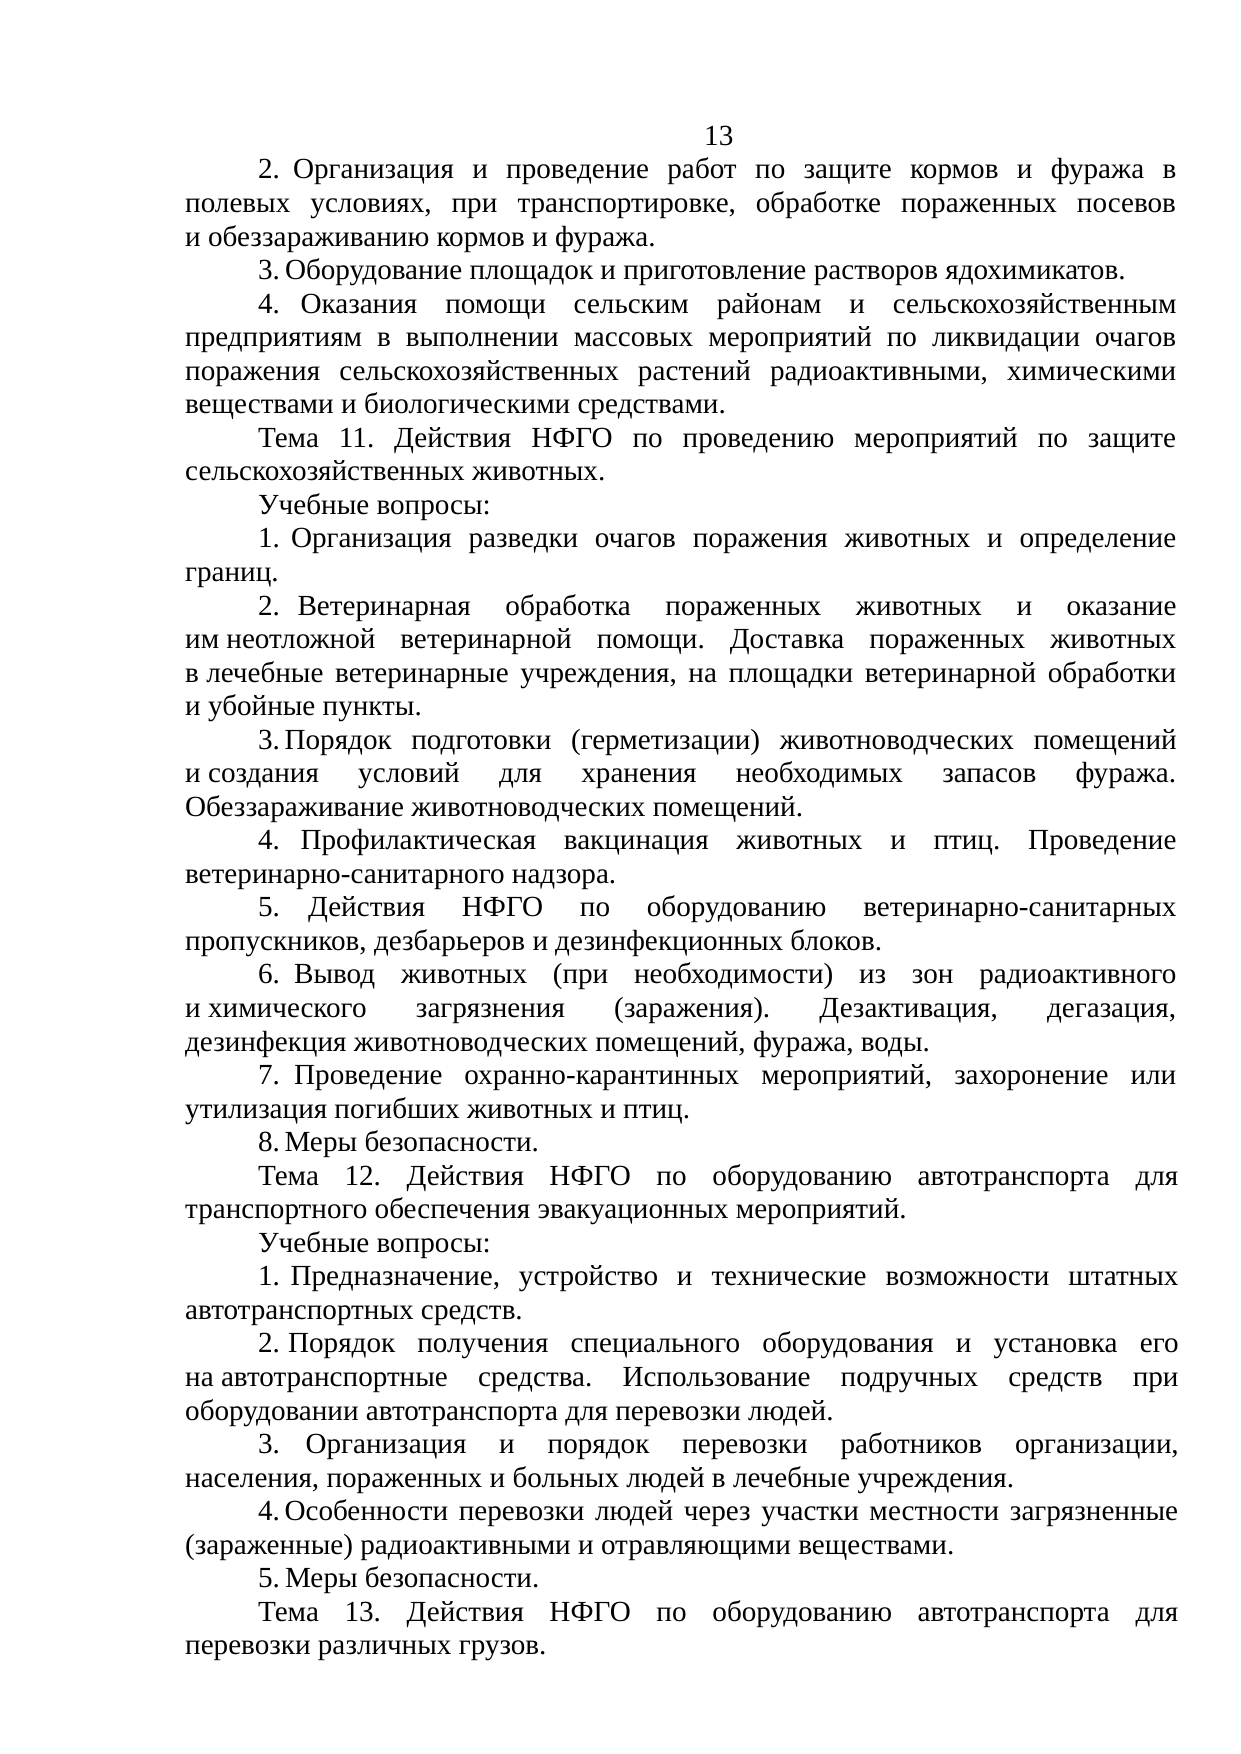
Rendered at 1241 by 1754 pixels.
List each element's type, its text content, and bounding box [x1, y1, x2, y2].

list Ветеринарная обработка пораженных животных и оказание им неотложной ветеринарной помощи. Доставка пораженных животных в лечебные ветеринарные учреждения, на площадки ветеринарной обработки и убойные пункты. [185, 588, 1177, 722]
list Оказания помощи сельским районам и сельскохозяйственным предприятиям в выполнении массовых мероприятий по ликвидации очагов поражения сельскохозяйственных растений радиоактивными, химическими веществами и биологическими средствами. [185, 286, 1177, 420]
list Особенности перевозки людей через участки местности загрязненные (зараженные) радиоактивными и отравляющими веществами. [185, 1493, 1179, 1560]
list Вывод животных (при необходимости) из зон радиоактивного и химического загрязнения (заражения). Дезактивация, дегазация, дезинфекция животноводческих помещений, фуража, воды. [185, 957, 1177, 1057]
list Организация и порядок перевозки работников организации, населения, пораженных и больных людей в лечебные учреждения. [185, 1426, 1179, 1493]
text Тема 13. Действия НФГО по оборудованию автотранспорта для перевозки различных грузов. [185, 1594, 1179, 1661]
list Предназначение, устройство и технические возможности штатных автотранспортных средств. [185, 1258, 1179, 1326]
list Порядок получения специального оборудования и установка его на автотранспортные средства. Использование подручных средств при оборудовании автотранспорта для перевозки людей. [185, 1326, 1179, 1426]
list Оборудование площадок и приготовление растворов ядохимикатов. [185, 252, 1181, 286]
text Учебные вопросы: [185, 487, 1181, 521]
text Тема 11. Действия НФГО по проведению мероприятий по защите сельскохозяйственных животных. [185, 420, 1177, 487]
text Тема 12. Действия НФГО по оборудованию автотранспорта для транспортного обеспечения эвакуационных мероприятий. [185, 1158, 1179, 1225]
list Действия НФГО по оборудованию ветеринарно-санитарных пропускников, дезбарьеров и дезинфекционных блоков. [185, 889, 1177, 957]
list Организация и проведение работ по защите кормов и фуража в полевых условиях, при транспортировке, обработке пораженных посевов и обеззараживанию кормов и фуража. [185, 152, 1177, 252]
list Проведение охранно-карантинных мероприятий, захоронение или утилизация погибших животных и птиц. [185, 1057, 1177, 1124]
text Учебные вопросы: [185, 1225, 1181, 1258]
list Меры безопасности. [185, 1560, 1181, 1594]
text 13 [185, 118, 1179, 152]
list Порядок подготовки (герметизации) животноводческих помещений и создания условий для хранения необходимых запасов фуража. Обеззараживание животноводческих помещений. [185, 722, 1177, 822]
list Меры безопасности. [185, 1124, 1181, 1158]
list Организация разведки очагов поражения животных и определение границ. [185, 521, 1177, 588]
list Профилактическая вакцинация животных и птиц. Проведение ветеринарно-санитарного надзора. [185, 822, 1177, 889]
